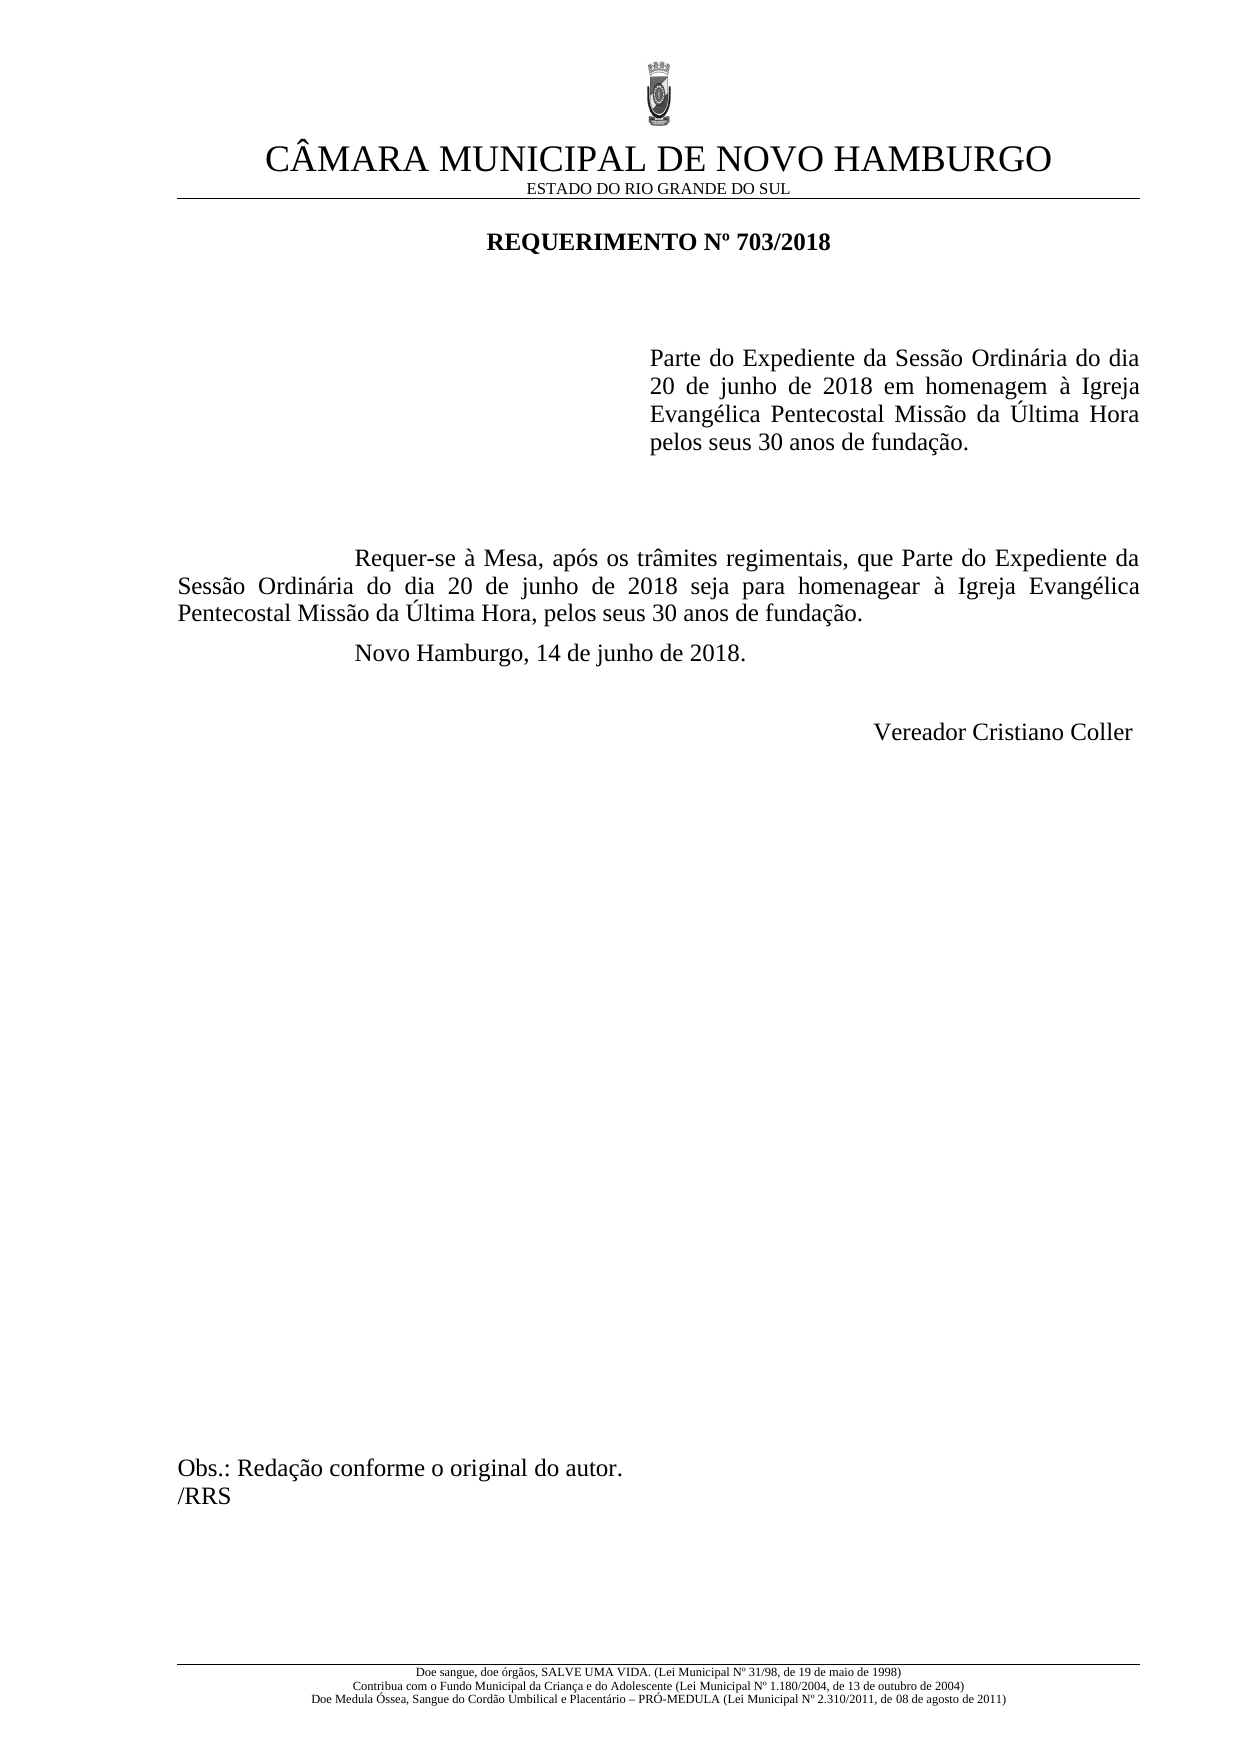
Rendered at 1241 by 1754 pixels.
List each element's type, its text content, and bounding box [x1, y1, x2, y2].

text /RRS [177, 1482, 1140, 1509]
title REQUERIMENTO Nº 703/2018 [177, 228, 1140, 256]
text Requer-se à Mesa, após os trâmites regimentais, que Parte do Expediente da Sessão Ordinária do dia 20 de junho de 2018 seja para homenagear à Igreja Evangélica Pentecostal Missão da Última Hora, pelos seus 30 anos de fundação. [177, 544, 1140, 627]
text Obs.: Redação conforme o original do autor. [177, 1454, 1140, 1482]
text Vereador Cristiano Coller [177, 718, 1140, 746]
text Parte do Expediente da Sessão Ordinária do dia 20 de junho de 2018 em homenagem à Igreja Evangélica Pentecostal Missão da Última Hora pelos seus 30 anos de fundação. [649, 344, 1140, 455]
text Novo Hamburgo, 14 de junho de 2018. [177, 639, 1140, 667]
